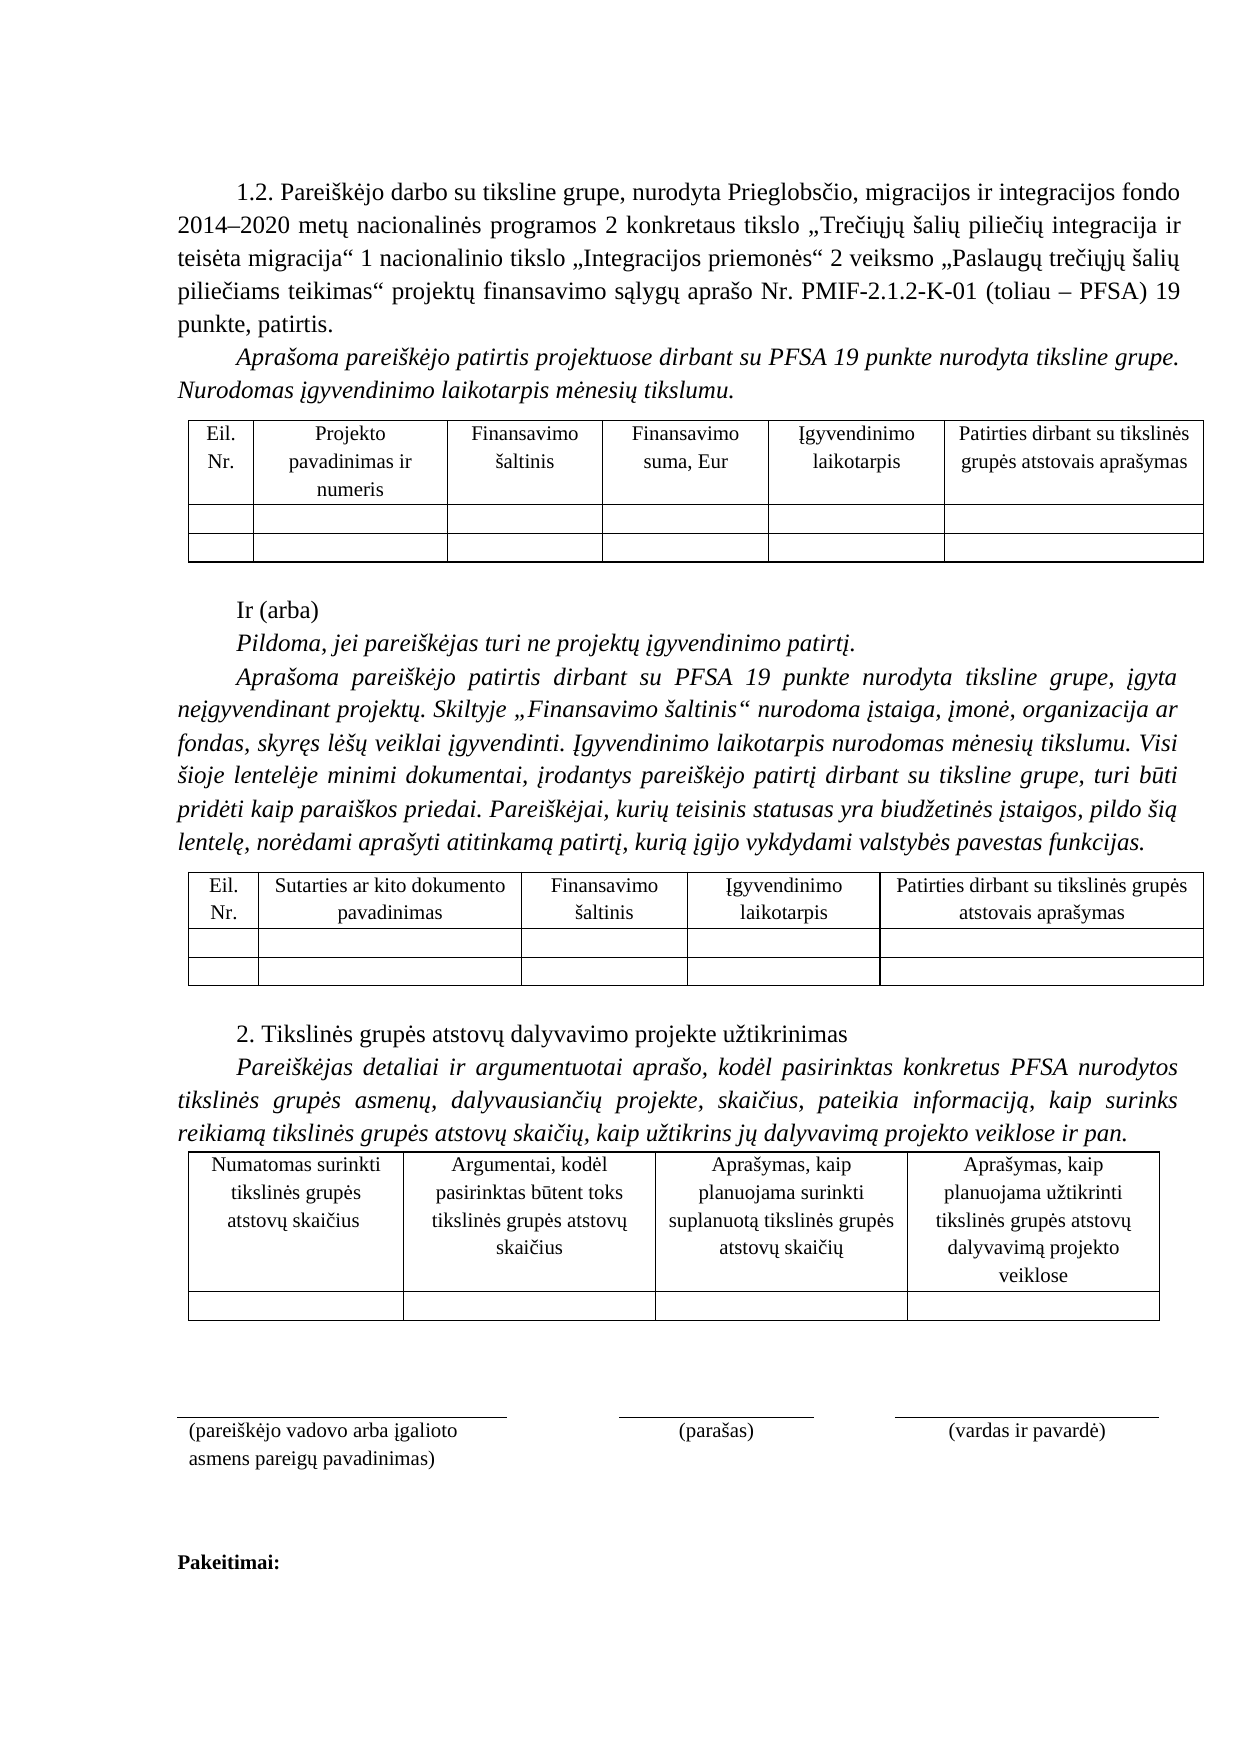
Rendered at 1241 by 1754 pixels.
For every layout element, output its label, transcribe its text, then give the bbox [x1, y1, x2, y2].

table_cell [448, 534, 602, 561]
table_header Argumentai, kodėl pasirinktas būtent toks tikslinės grupės atstovų skaičius [404, 1153, 655, 1291]
table_header Patirties dirbant su tikslinės grupės atstovais aprašymas [945, 421, 1203, 504]
text 2. Tikslinės grupės atstovų dalyvavimo projekte užtikrinimas [177, 1019, 1181, 1048]
table_cell [908, 1292, 1159, 1320]
table_cell (parašas) [619, 1418, 813, 1473]
table_cell [945, 505, 1203, 533]
text Aprašoma pareiškėjo patirtis projektuose dirbant su PFSA 19 punkte nurodyta tiksline grupe. Nurodomas įgyvendinimo laikotarpis mėnesių tikslumu. [177, 342, 1181, 404]
table_cell [254, 534, 447, 561]
table_header Eil. Nr. [189, 873, 258, 928]
table_header Aprašymas, kaip planuojama užtikrinti tikslinės grupės atstovų dalyvavimą projekto veiklose [908, 1153, 1159, 1291]
table_cell [881, 958, 1203, 985]
table_header Numatomas surinkti tikslinės grupės atstovų skaičius [189, 1153, 403, 1291]
table_cell [688, 958, 879, 985]
table_cell (vardas ir pavardė) [895, 1418, 1159, 1473]
table_cell [814, 1417, 895, 1473]
table_cell [404, 1292, 655, 1320]
table_header Sutarties ar kito dokumento pavadinimas [259, 873, 521, 928]
table_cell [522, 929, 687, 957]
table_cell [769, 534, 944, 561]
table_header [177, 1387, 507, 1417]
text Pildoma, jei pareiškėjas turi ne projektų įgyvendinimo patirtį. [177, 628, 1181, 657]
table_cell [688, 929, 879, 957]
table_cell [189, 534, 253, 561]
table_cell [189, 929, 258, 957]
text 1.2. Pareiškėjo darbo su tiksline grupe, nurodyta Prieglobsčio, migracijos ir integracijos fondo 2014–2020 metų nacionalinės programos 2 konkretaus tikslo „Trečiųjų šalių piliečių integracija ir teisėta migracija“ 1 nacionalinio tikslo „Integracijos priemonės“ 2 veiksmo „Paslaugų trečiųjų šalių piliečiams teikimas“ projektų finansavimo sąlygų aprašo Nr. PMIF-2.1.2-K-01 (toliau – PFSA) 19 punkte, patirtis. [177, 177, 1181, 338]
text Ir (arba) [177, 596, 1181, 624]
table_header Įgyvendinimo laikotarpis [688, 873, 879, 928]
table_header Finansavimo šaltinis [522, 873, 687, 928]
table_cell [189, 1292, 403, 1320]
table_header [814, 1387, 895, 1417]
table_cell [603, 534, 768, 561]
table_cell [259, 929, 521, 957]
table_cell [769, 505, 944, 533]
table_cell [259, 958, 521, 985]
table_cell [189, 958, 258, 985]
table_header Patirties dirbant su tikslinės grupės atstovais aprašymas [881, 873, 1203, 928]
table_cell [522, 958, 687, 985]
table_cell [881, 929, 1203, 957]
table_cell [507, 1417, 619, 1473]
text Aprašoma pareiškėjo patirtis dirbant su PFSA 19 punkte nurodyta tiksline grupe, įgyta neįgyvendinant projektų. Skiltyje „Finansavimo šaltinis“ nurodoma įstaiga, įmonė, organizacija ar fondas, skyręs lėšų veiklai įgyvendinti. Įgyvendinimo laikotarpis nurodomas mėnesių tikslumu. Visi šioje lentelėje minimi dokumentai, įrodantys pareiškėjo patirtį dirbant su tiksline grupe, turi būti pridėti kaip paraiškos priedai. Pareiškėjai, kurių teisinis statusas yra biudžetinės įstaigos, pildo šią lentelę, norėdami aprašyti atitinkamą patirtį, kurią įgijo vykdydami valstybės pavestas funkcijas. [177, 662, 1181, 855]
table_cell (pareiškėjo vadovo arba įgalioto asmens pareigų pavadinimas) [177, 1418, 507, 1473]
table_header [895, 1387, 1159, 1417]
table_cell [254, 505, 447, 533]
text Pakeitimai: [177, 1550, 1181, 1574]
table_header Įgyvendinimo laikotarpis [769, 421, 944, 504]
table_header Eil. Nr. [189, 421, 253, 504]
table_cell [945, 534, 1203, 561]
table_header [619, 1387, 813, 1417]
table_cell [603, 505, 768, 533]
table_header Aprašymas, kaip planuojama surinkti suplanuotą tikslinės grupės atstovų skaičių [656, 1153, 907, 1291]
text Pareiškėjas detaliai ir argumentuotai aprašo, kodėl pasirinktas konkretus PFSA nurodytos tikslinės grupės asmenų, dalyvausiančių projekte, skaičius, pateikia informaciją, kaip surinks reikiamą tikslinės grupės atstovų skaičių, kaip užtikrins jų dalyvavimą projekto veiklose ir pan. [177, 1052, 1181, 1147]
table_cell [448, 505, 602, 533]
table_header Projekto pavadinimas ir numeris [254, 421, 447, 504]
table_header Finansavimo suma, Eur [603, 421, 768, 504]
table_cell [189, 505, 253, 533]
table_header [507, 1387, 619, 1417]
table_header Finansavimo šaltinis [448, 421, 602, 504]
table_cell [656, 1292, 907, 1320]
